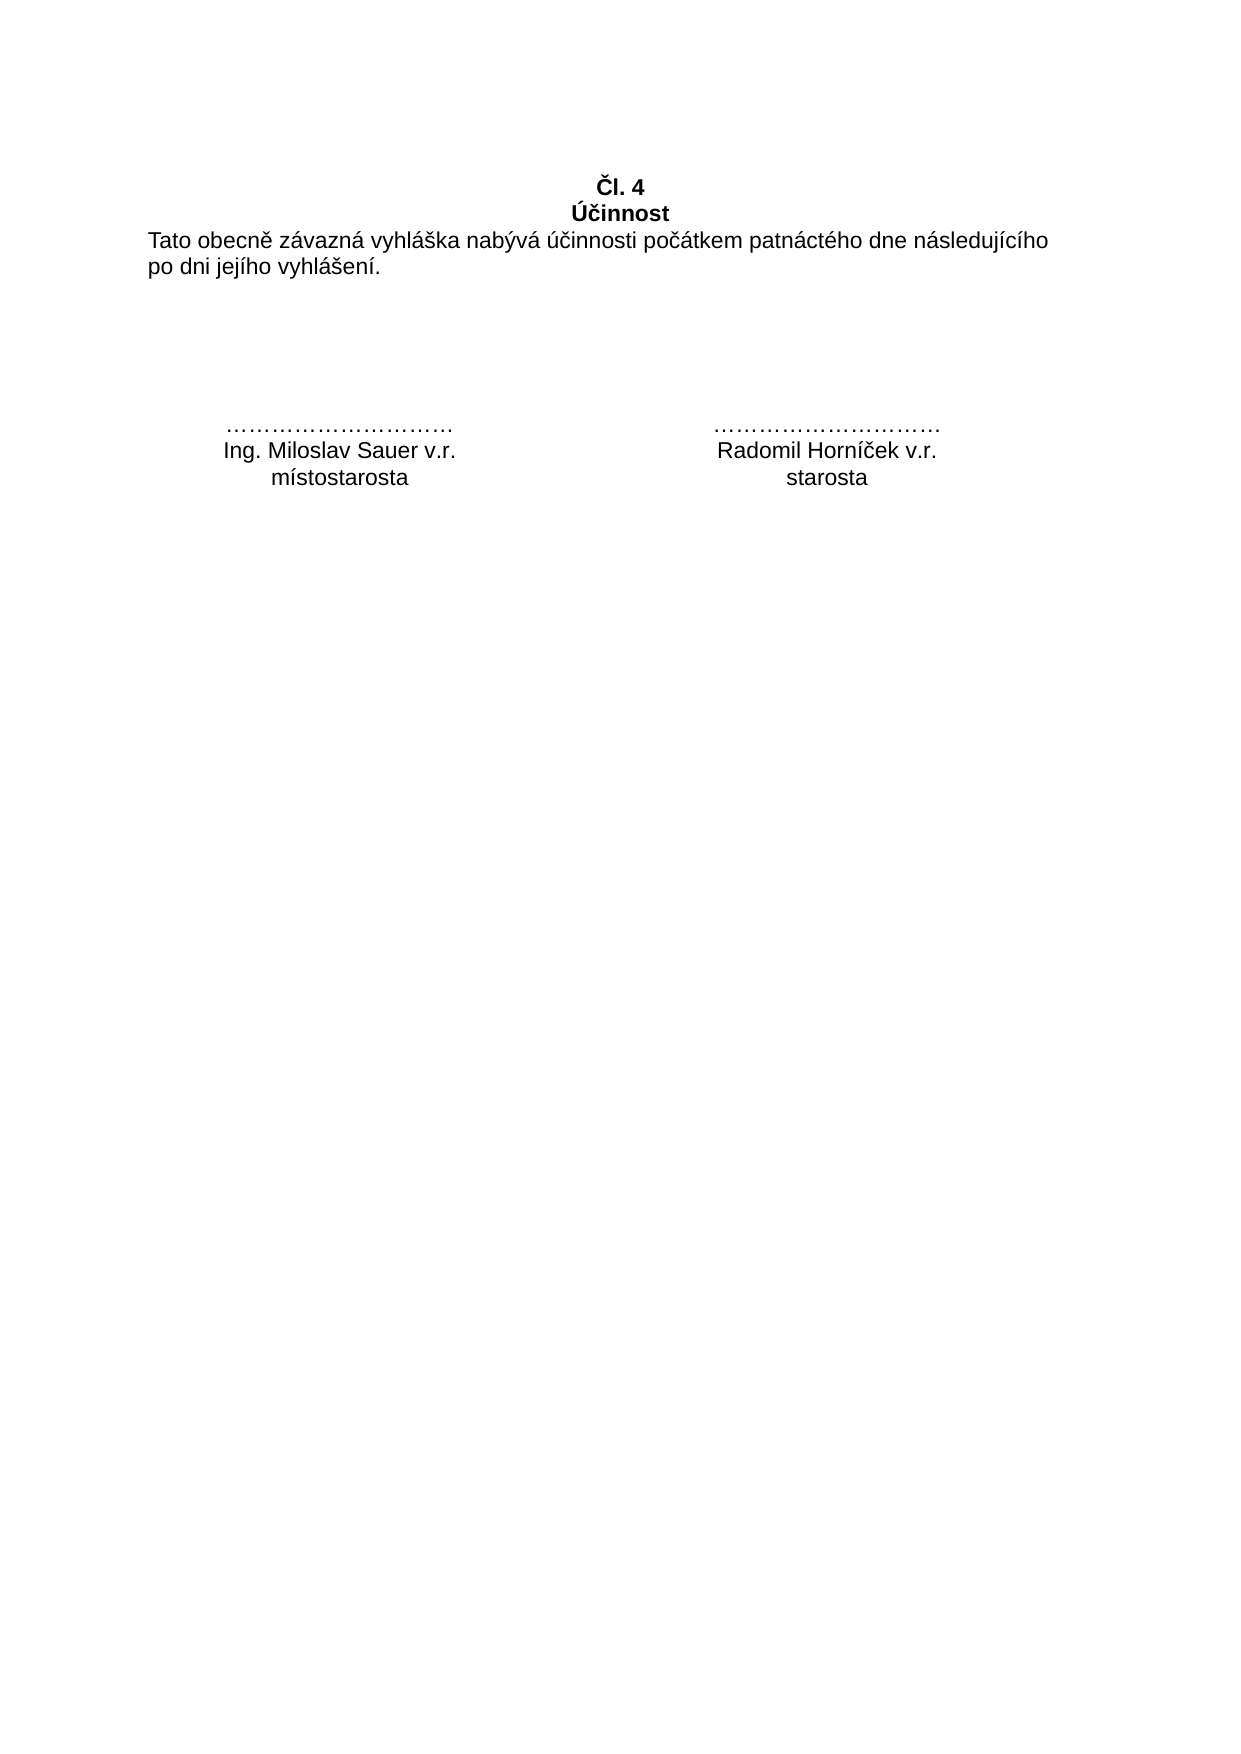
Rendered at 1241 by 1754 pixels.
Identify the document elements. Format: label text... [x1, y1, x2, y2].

text Účinnost [148, 200, 1093, 227]
text ………………………… ………………………… [148, 411, 1093, 437]
text Tato obecně závazná vyhláška nabývá účinnosti počátkem patnáctého dne následujícího po dni jejího vyhlášení. [148, 227, 1093, 279]
text Ing. Miloslav Sauer v.r. Radomil Horníček v.r. [148, 437, 1093, 464]
text Čl. 4 [148, 174, 1093, 200]
text místostarosta starosta [148, 464, 1093, 490]
